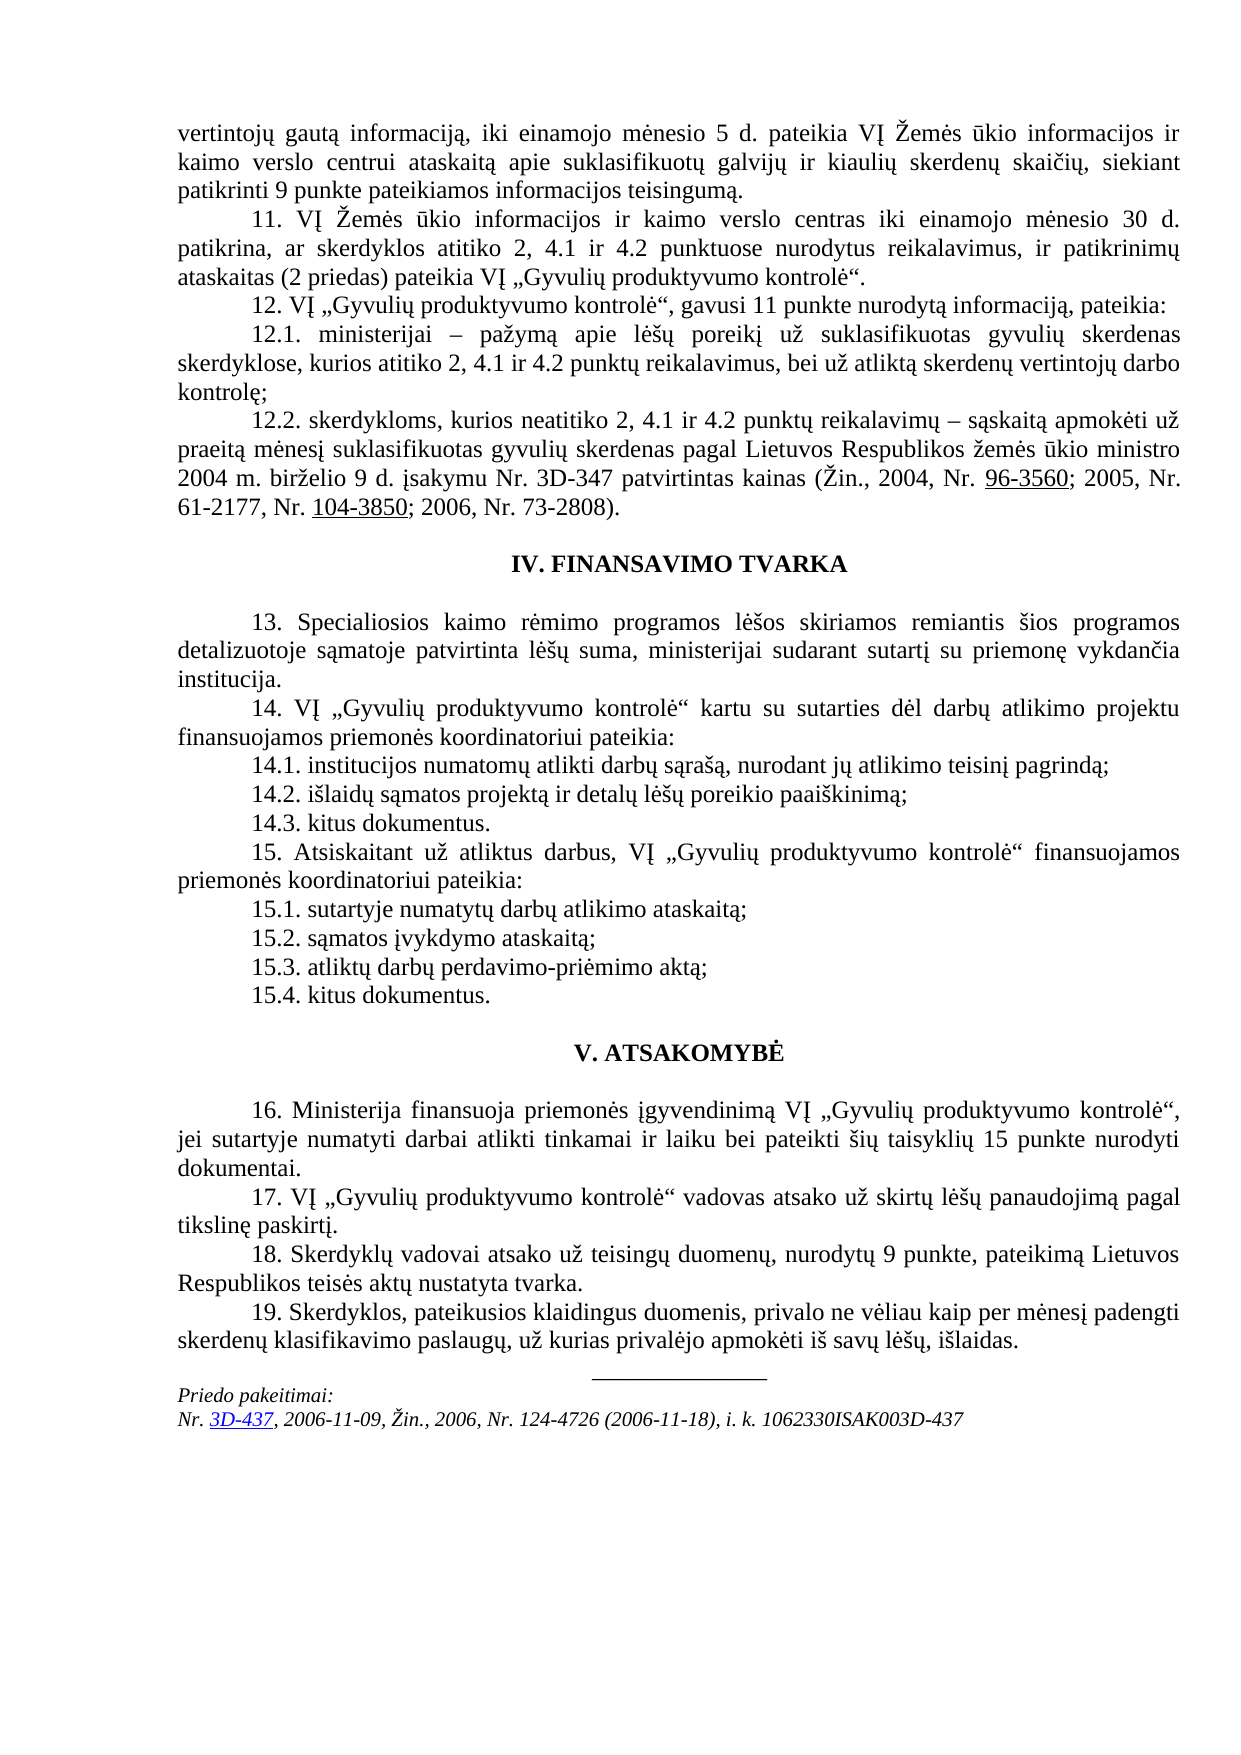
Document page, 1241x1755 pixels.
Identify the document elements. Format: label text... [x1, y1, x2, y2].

text 15. Atsiskaitant už atliktus darbus, VĮ „Gyvulių produktyvumo kontrolė“ finansuojamos priemonės koordinatoriui pateikia: [177, 837, 1181, 894]
text 15.1. sutartyje numatytų darbų atlikimo ataskaitą; [177, 894, 1181, 923]
text vertintojų gautą informaciją, iki einamojo mėnesio 5 d. pateikia VĮ Žemės ūkio informacijos ir kaimo verslo centrui ataskaitą apie suklasifikuotų galvijų ir kiaulių skerdenų skaičių, siekiant patikrinti 9 punkte pateikiamos informacijos teisingumą. [177, 118, 1181, 204]
text 12.2. skerdykloms, kurios neatitiko 2, 4.1 ir 4.2 punktų reikalavimų – sąskaitą apmokėti už praeitą mėnesį suklasifikuotas gyvulių skerdenas pagal Lietuvos Respublikos žemės ūkio ministro 2004 m. birželio 9 d. įsakymu Nr. 3D-347 patvirtintas kainas (Žin., 2004, Nr. 96-3560; 2005, Nr. 61-2177, Nr. 104-3850; 2006, Nr. 73-2808). [177, 406, 1181, 521]
text 14.1. institucijos numatomų atlikti darbų sąrašą, nurodant jų atlikimo teisinį pagrindą; [177, 751, 1181, 779]
text 12.1. ministerijai – pažymą apie lėšų poreikį už suklasifikuotas gyvulių skerdenas skerdyklose, kurios atitiko 2, 4.1 ir 4.2 punktų reikalavimus, bei už atliktą skerdenų vertintojų darbo kontrolę; [177, 319, 1181, 406]
text 11. VĮ Žemės ūkio informacijos ir kaimo verslo centras iki einamojo mėnesio 30 d. patikrina, ar skerdyklos atitiko 2, 4.1 ir 4.2 punktuose nurodytus reikalavimus, ir patikrinimų ataskaitas (2 priedas) pateikia VĮ „Gyvulių produktyvumo kontrolė“. [177, 204, 1181, 291]
text 15.2. sąmatos įvykdymo ataskaitą; [177, 923, 1181, 952]
text ______________ [177, 1354, 1181, 1383]
text 17. VĮ „Gyvulių produktyvumo kontrolė“ vadovas atsako už skirtų lėšų panaudojimą pagal tikslinę paskirtį. [177, 1182, 1181, 1239]
text 15.4. kitus dokumentus. [177, 981, 1181, 1009]
text 19. Skerdyklos, pateikusios klaidingus duomenis, privalo ne vėliau kaip per mėnesį padengti skerdenų klasifikavimo paslaugų, už kurias privalėjo apmokėti iš savų lėšų, išlaidas. [177, 1297, 1181, 1354]
text V. ATSAKOMYBĖ [177, 1038, 1181, 1067]
text 12. VĮ „Gyvulių produktyvumo kontrolė“, gavusi 11 punkte nurodytą informaciją, pateikia: [177, 291, 1181, 319]
text Nr. 3D-437, 2006-11-09, Žin., 2006, Nr. 124-4726 (2006-11-18), i. k. 1062330ISAK003D-437 [177, 1407, 1181, 1431]
text 14.2. išlaidų sąmatos projektą ir detalų lėšų poreikio paaiškinimą; [177, 779, 1181, 808]
text 15.3. atliktų darbų perdavimo-priėmimo aktą; [177, 952, 1181, 981]
text 16. Ministerija finansuoja priemonės įgyvendinimą VĮ „Gyvulių produktyvumo kontrolė“, jei sutartyje numatyti darbai atlikti tinkamai ir laiku bei pateikti šių taisyklių 15 punkte nurodyti dokumentai. [177, 1096, 1181, 1182]
text 14.3. kitus dokumentus. [177, 808, 1181, 837]
text 18. Skerdyklų vadovai atsako už teisingų duomenų, nurodytų 9 punkte, pateikimą Lietuvos Respublikos teisės aktų nustatyta tvarka. [177, 1239, 1181, 1297]
text 14. VĮ „Gyvulių produktyvumo kontrolė“ kartu su sutarties dėl darbų atlikimo projektu finansuojamos priemonės koordinatoriui pateikia: [177, 693, 1181, 751]
text 13. Specialiosios kaimo rėmimo programos lėšos skiriamos remiantis šios programos detalizuotoje sąmatoje patvirtinta lėšų suma, ministerijai sudarant sutartį su priemonę vykdančia institucija. [177, 607, 1181, 693]
text Priedo pakeitimai: [177, 1383, 1181, 1407]
text IV. FINANSAVIMO TVARKA [177, 549, 1181, 578]
